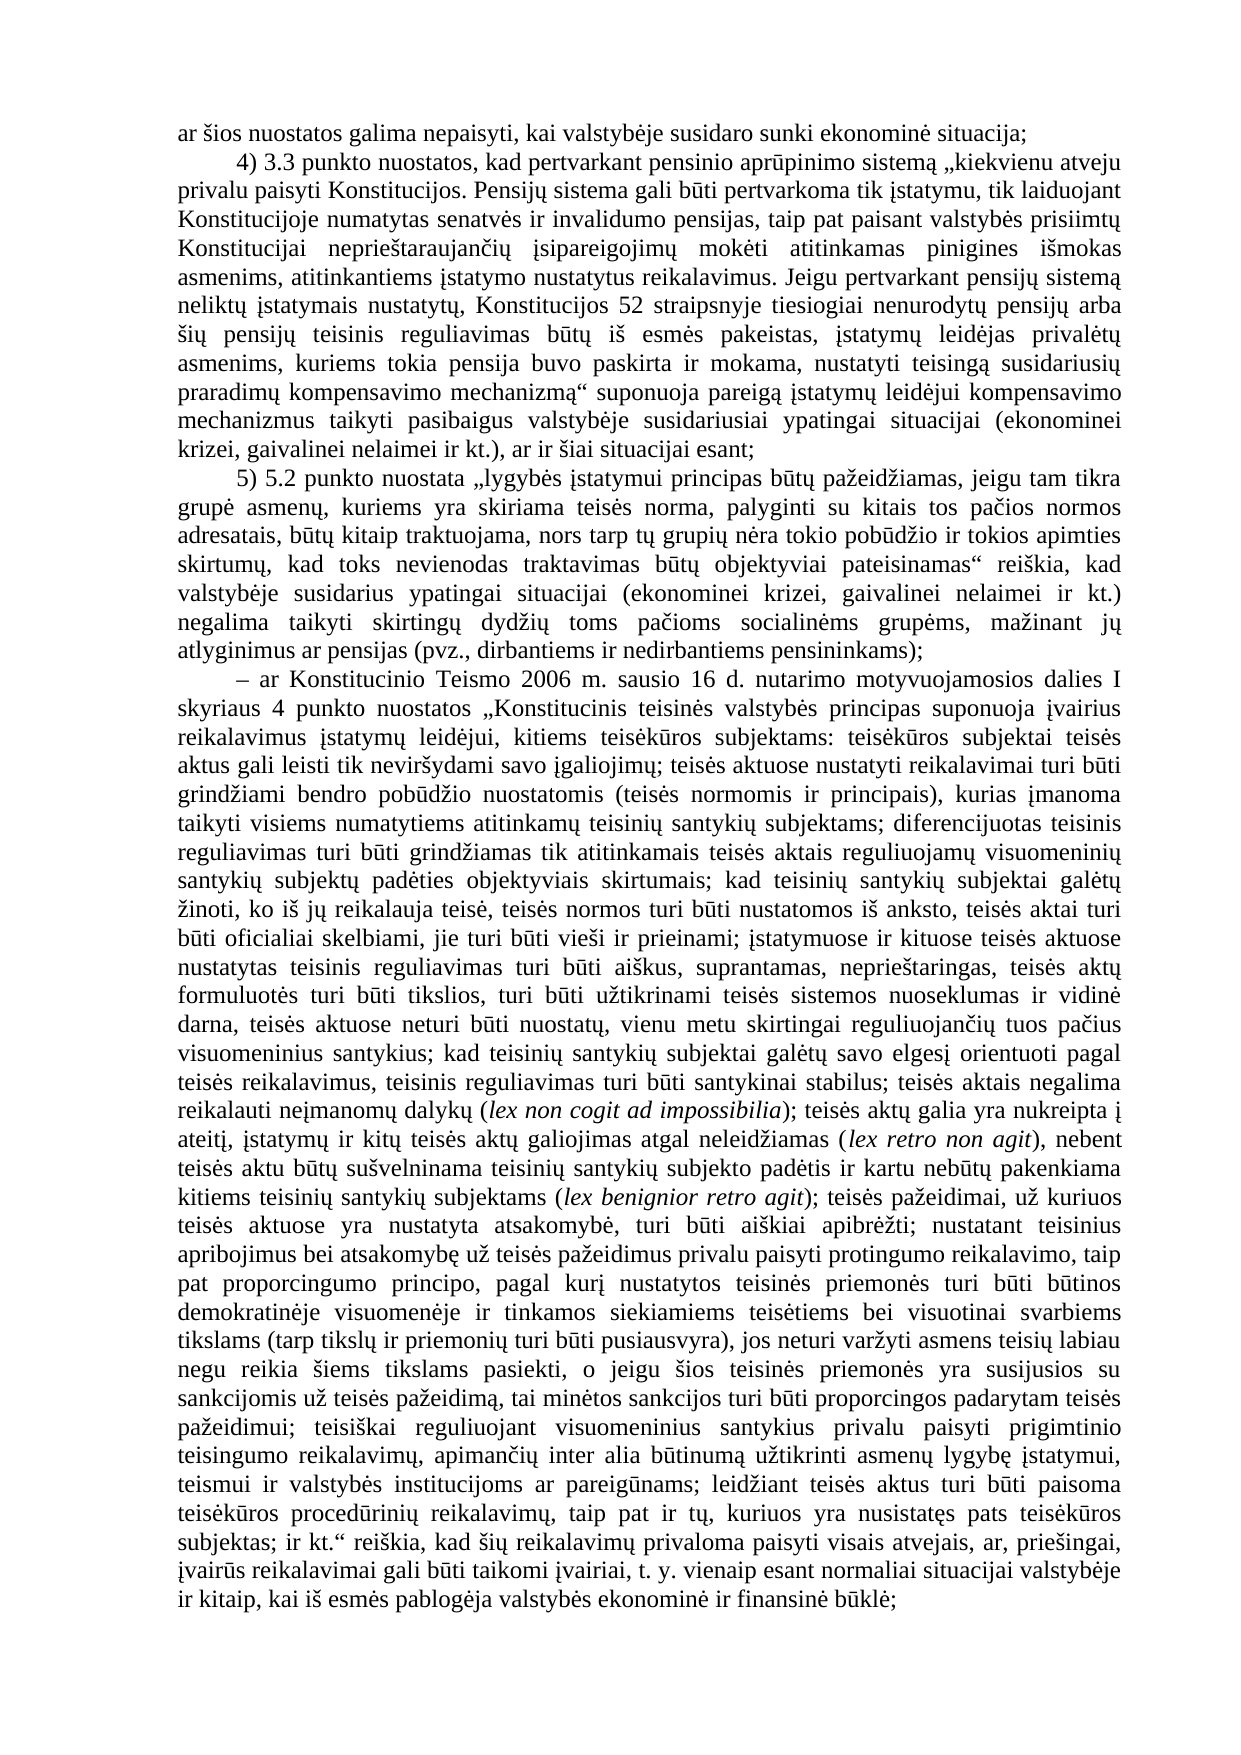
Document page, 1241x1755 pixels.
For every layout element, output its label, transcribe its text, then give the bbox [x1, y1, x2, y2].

text ar šios nuostatos galima nepaisyti, kai valstybėje susidaro sunki ekonominė situacija; [177, 118, 1122, 147]
text 5) 5.2 punkto nuostata „lygybės įstatymui principas būtų pažeidžiamas, jeigu tam tikra grupė asmenų, kuriems yra skiriama teisės norma, palyginti su kitais tos pačios normos adresatais, būtų kitaip traktuojama, nors tarp tų grupių nėra tokio pobūdžio ir tokios apimties skirtumų, kad toks nevienodas traktavimas būtų objektyviai pateisinamas“ reiškia, kad valstybėje susidarius ypatingai situacijai (ekonominei krizei, gaivalinei nelaimei ir kt.) negalima taikyti skirtingų dydžių toms pačioms socialinėms grupėms, mažinant jų atlyginimus ar pensijas (pvz., dirbantiems ir nedirbantiems pensininkams); [177, 463, 1122, 664]
text – ar Konstitucinio Teismo 2006 m. sausio 16 d. nutarimo motyvuojamosios dalies I skyriaus 4 punkto nuostatos „Konstitucinis teisinės valstybės principas suponuoja įvairius reikalavimus įstatymų leidėjui, kitiems teisėkūros subjektams: teisėkūros subjektai teisės aktus gali leisti tik neviršydami savo įgaliojimų; teisės aktuose nustatyti reikalavimai turi būti grindžiami bendro pobūdžio nuostatomis (teisės normomis ir principais), kurias įmanoma taikyti visiems numatytiems atitinkamų teisinių santykių subjektams; diferencijuotas teisinis reguliavimas turi būti grindžiamas tik atitinkamais teisės aktais reguliuojamų visuomeninių santykių subjektų padėties objektyviais skirtumais; kad teisinių santykių subjektai galėtų žinoti, ko iš jų reikalauja teisė, teisės normos turi būti nustatomos iš anksto, teisės aktai turi būti oficialiai skelbiami, jie turi būti vieši ir prieinami; įstatymuose ir kituose teisės aktuose nustatytas teisinis reguliavimas turi būti aiškus, suprantamas, neprieštaringas, teisės aktų formuluotės turi būti tikslios, turi būti užtikrinami teisės sistemos nuoseklumas ir vidinė darna, teisės aktuose neturi būti nuostatų, vienu metu skirtingai reguliuojančių tuos pačius visuomeninius santykius; kad teisinių santykių subjektai galėtų savo elgesį orientuoti pagal teisės reikalavimus, teisinis reguliavimas turi būti santykinai stabilus; teisės aktais negalima reikalauti neįmanomų dalykų (lex non cogit ad impossibilia); teisės aktų galia yra nukreipta į ateitį, įstatymų ir kitų teisės aktų galiojimas atgal neleidžiamas (lex retro non agit), nebent teisės aktu būtų sušvelninama teisinių santykių subjekto padėtis ir kartu nebūtų pakenkiama kitiems teisinių santykių subjektams (lex benignior retro agit); teisės pažeidimai, už kuriuos teisės aktuose yra nustatyta atsakomybė, turi būti aiškiai apibrėžti; nustatant teisinius apribojimus bei atsakomybę už teisės pažeidimus privalu paisyti protingumo reikalavimo, taip pat proporcingumo principo, pagal kurį nustatytos teisinės priemonės turi būti būtinos demokratinėje visuomenėje ir tinkamos siekiamiems teisėtiems bei visuotinai svarbiems tikslams (tarp tikslų ir priemonių turi būti pusiausvyra), jos neturi varžyti asmens teisių labiau negu reikia šiems tikslams pasiekti, o jeigu šios teisinės priemonės yra susijusios su sankcijomis už teisės pažeidimą, tai minėtos sankcijos turi būti proporcingos padarytam teisės pažeidimui; teisiškai reguliuojant visuomeninius santykius privalu paisyti prigimtinio teisingumo reikalavimų, apimančių inter alia būtinumą užtikrinti asmenų lygybę įstatymui, teismui ir valstybės institucijoms ar pareigūnams; leidžiant teisės aktus turi būti paisoma teisėkūros procedūrinių reikalavimų, taip pat ir tų, kuriuos yra nusistatęs pats teisėkūros subjektas; ir kt.“ reiškia, kad šių reikalavimų privaloma paisyti visais atvejais, ar, priešingai, įvairūs reikalavimai gali būti taikomi įvairiai, t. y. vienaip esant normaliai situacijai valstybėje ir kitaip, kai iš esmės pablogėja valstybės ekonominė ir finansinė būklė; [177, 664, 1122, 1613]
text 4) 3.3 punkto nuostatos, kad pertvarkant pensinio aprūpinimo sistemą „kiekvienu atveju privalu paisyti Konstitucijos. Pensijų sistema gali būti pertvarkoma tik įstatymu, tik laiduojant Konstitucijoje numatytas senatvės ir invalidumo pensijas, taip pat paisant valstybės prisiimtų Konstitucijai neprieštaraujančių įsipareigojimų mokėti atitinkamas pinigines išmokas asmenims, atitinkantiems įstatymo nustatytus reikalavimus. Jeigu pertvarkant pensijų sistemą neliktų įstatymais nustatytų, Konstitucijos 52 straipsnyje tiesiogiai nenurodytų pensijų arba šių pensijų teisinis reguliavimas būtų iš esmės pakeistas, įstatymų leidėjas privalėtų asmenims, kuriems tokia pensija buvo paskirta ir mokama, nustatyti teisingą susidariusių praradimų kompensavimo mechanizmą“ suponuoja pareigą įstatymų leidėjui kompensavimo mechanizmus taikyti pasibaigus valstybėje susidariusiai ypatingai situacijai (ekonominei krizei, gaivalinei nelaimei ir kt.), ar ir šiai situacijai esant; [177, 147, 1122, 463]
